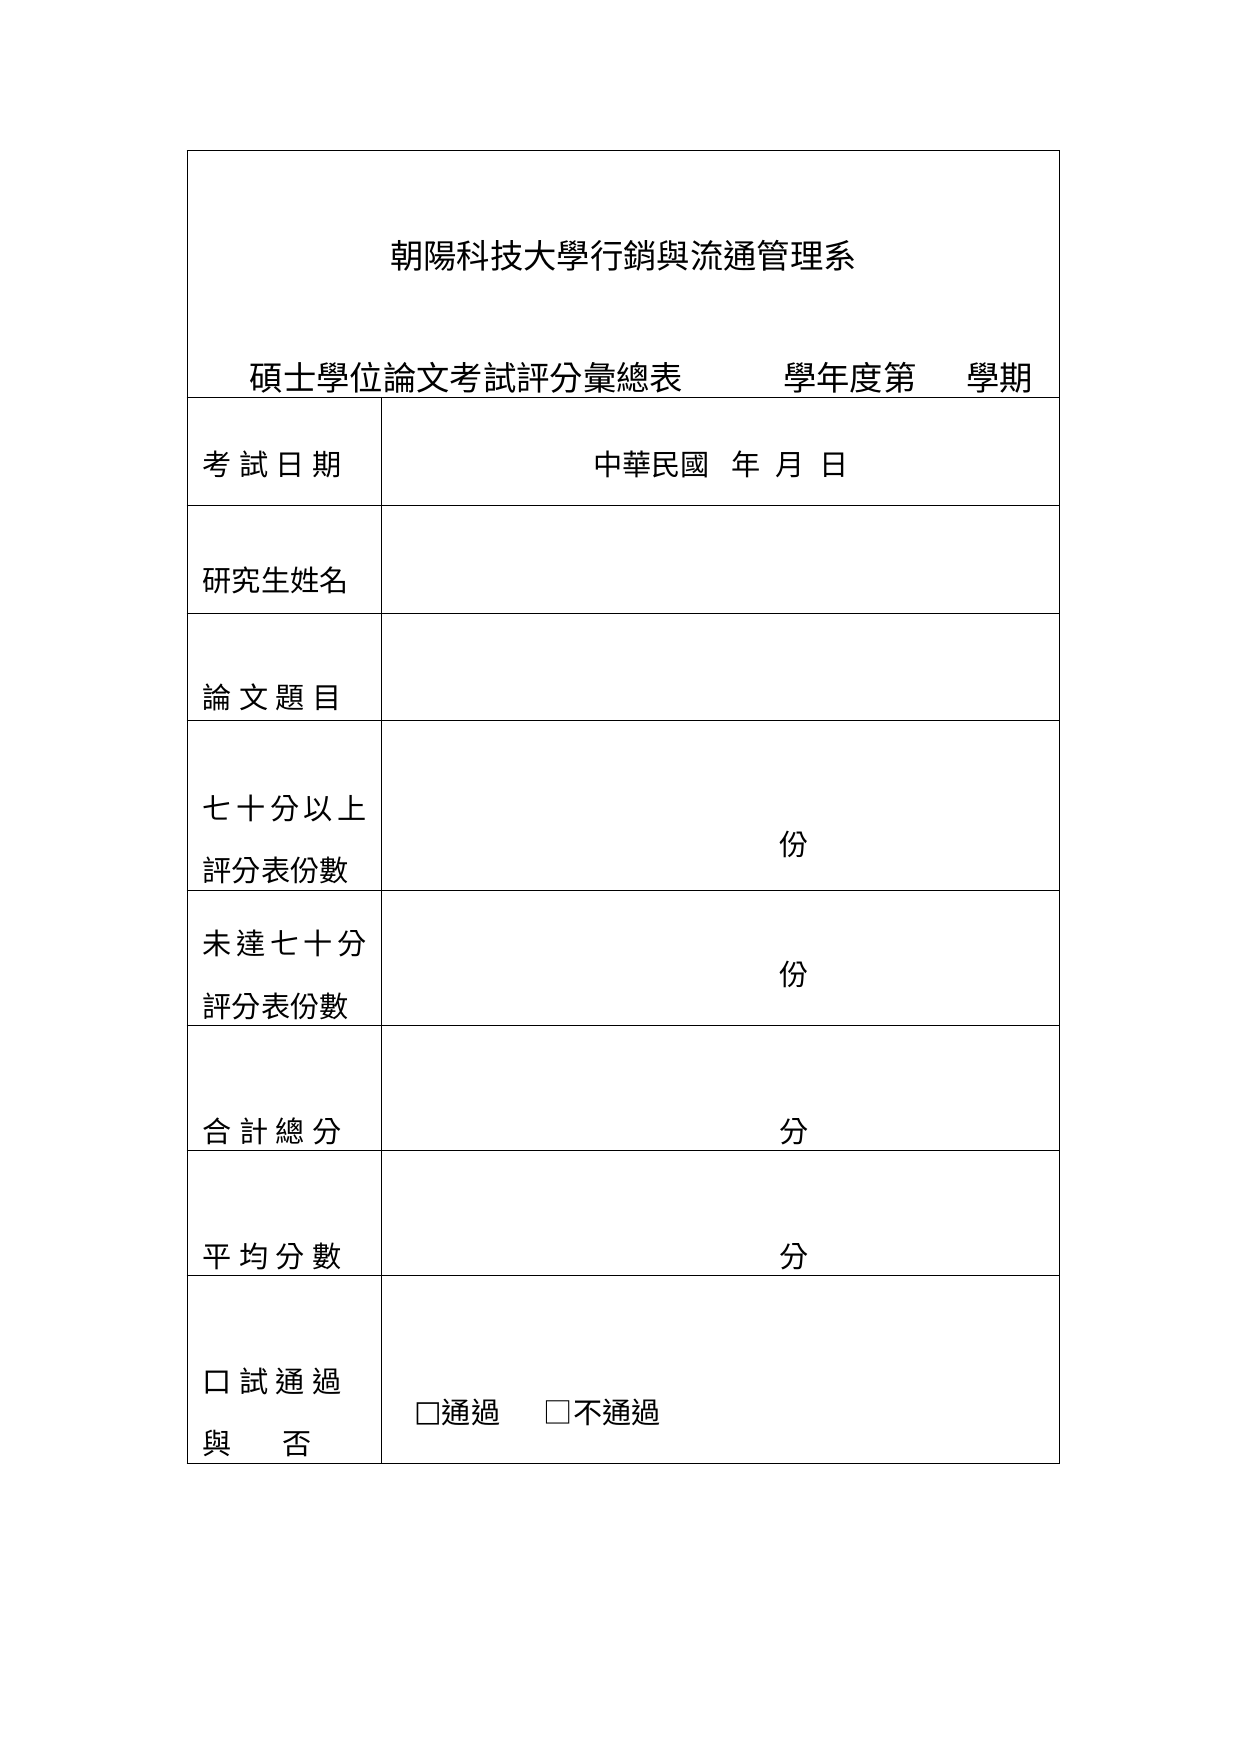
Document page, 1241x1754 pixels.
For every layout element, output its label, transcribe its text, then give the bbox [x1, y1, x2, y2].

table_cell [382, 506, 1059, 612]
table_cell 論 文 題 目 [188, 614, 381, 720]
table_cell 考 試 日 期 [188, 398, 381, 504]
table_cell 七十分以上 評分表份數 [188, 721, 381, 890]
table_cell 份 [382, 891, 1059, 1025]
table_cell 未達七十分 評分表份數 [188, 891, 381, 1025]
table_cell □通過 □不通過 [382, 1276, 1059, 1463]
table_cell 分 [382, 1151, 1059, 1275]
table_cell 口 試 通 過 與 否 [188, 1276, 381, 1463]
table_cell 中華民國 年 月 日 [382, 398, 1059, 504]
table_cell 合 計 總 分 [188, 1026, 381, 1150]
table_cell [382, 614, 1059, 720]
table_header 朝陽科技大學行銷與流通管理系 碩士學位論文考試評分彙總表 學年度第 學期 [188, 151, 1059, 397]
table_cell 分 [382, 1026, 1059, 1150]
table_cell 份 [382, 721, 1059, 890]
table_cell 研究生姓名 [188, 506, 381, 612]
table_cell 平 均 分 數 [188, 1151, 381, 1275]
